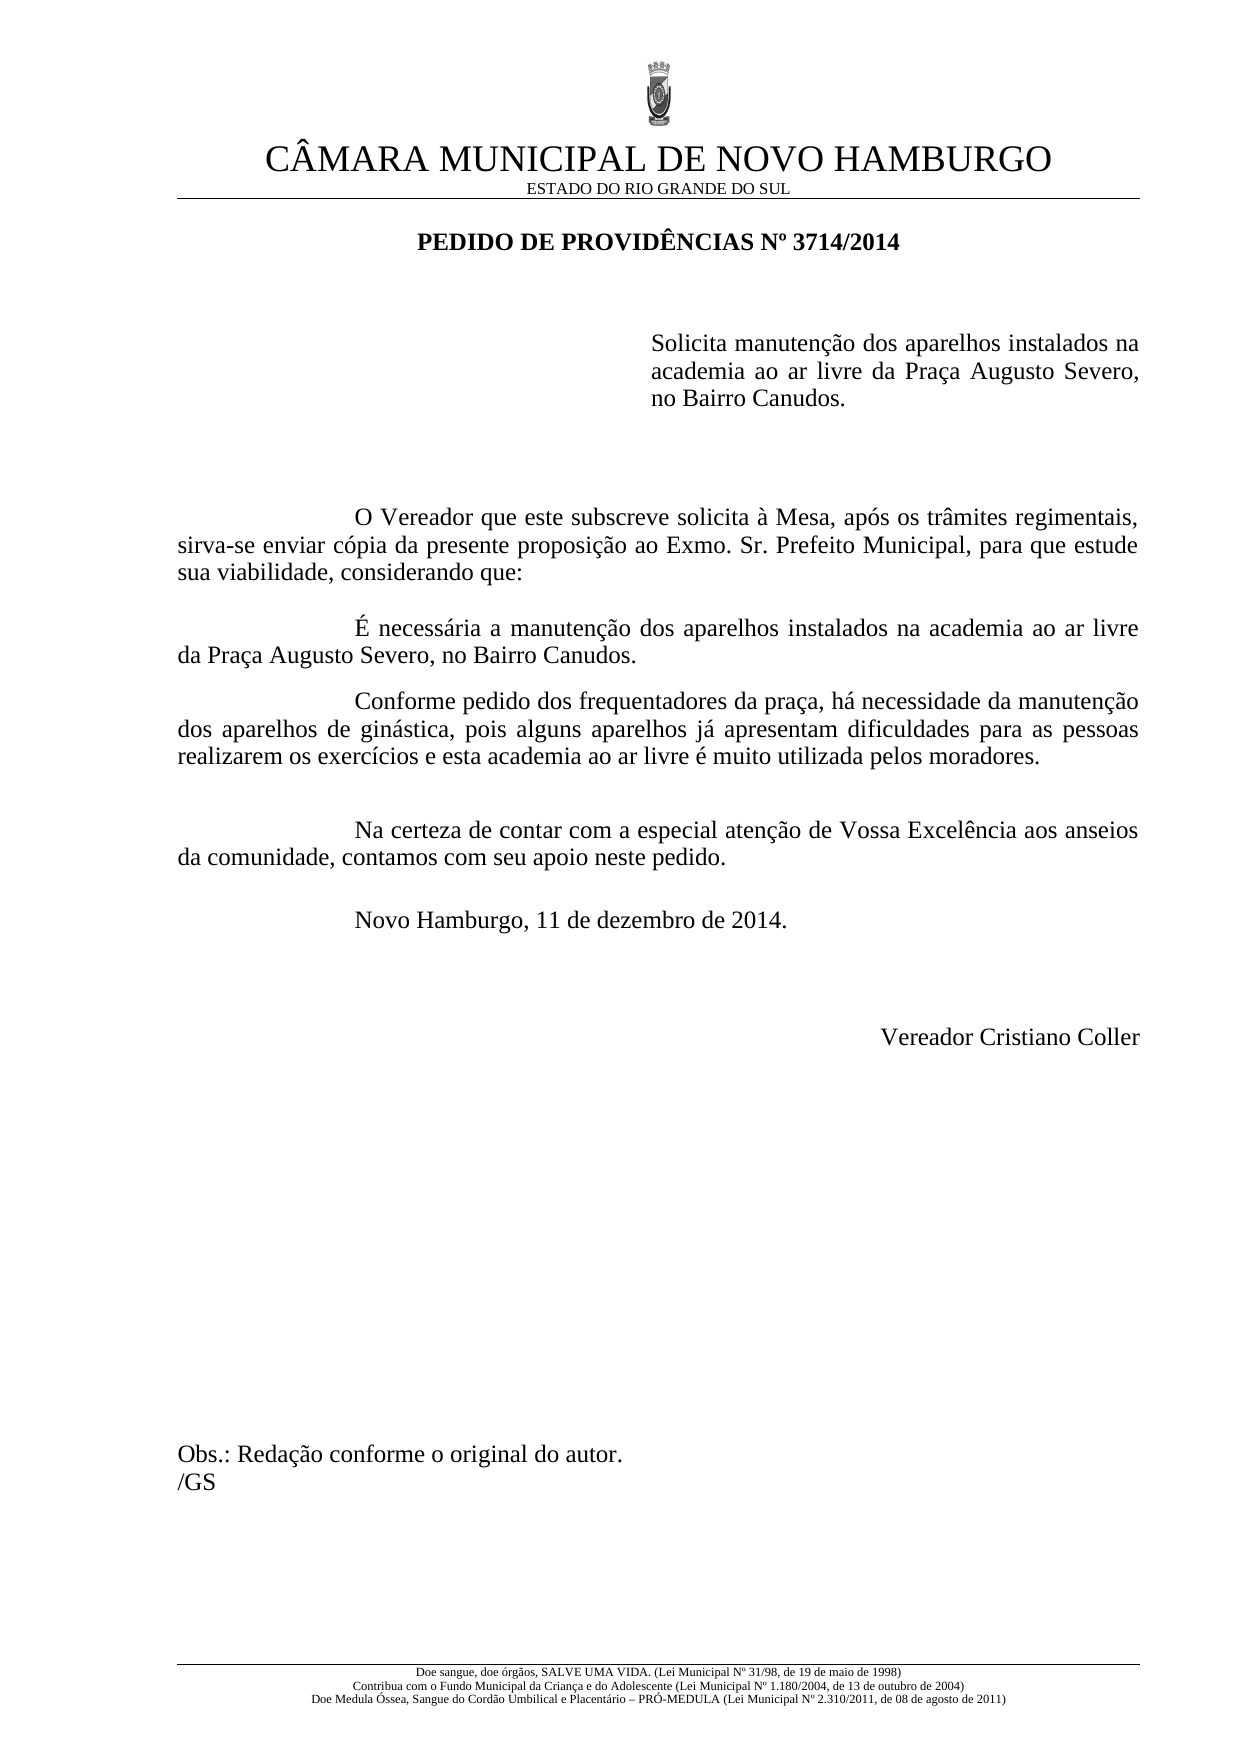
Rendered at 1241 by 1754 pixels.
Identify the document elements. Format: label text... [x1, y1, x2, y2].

text Novo Hamburgo, 11 de dezembro de 2014. [177, 907, 1140, 934]
text Vereador Cristiano Coller [177, 1023, 1140, 1051]
text PEDIDO DE PROVIDÊNCIAS Nº 3714/2014 [177, 228, 1140, 256]
text Na certeza de contar com a especial atenção de Vossa Excelência aos anseios da comunidade, contamos com seu apoio neste pedido. [177, 816, 1140, 871]
text O Vereador que este subscreve solicita à Mesa, após os trâmites regimentais, sirva-se enviar cópia da presente proposição ao Exmo. Sr. Prefeito Municipal, para que estude sua viabilidade, considerando que: [177, 503, 1140, 586]
text Obs.: Redação conforme o original do autor. [177, 1440, 1140, 1468]
text /GS [177, 1468, 1140, 1496]
text É necessária a manutenção dos aparelhos instalados na academia ao ar livre da Praça Augusto Severo, no Bairro Canudos. [177, 614, 1140, 669]
text Conforme pedido dos frequentadores da praça, há necessidade da manutenção dos aparelhos de ginástica, pois alguns aparelhos já apresentam dificuldades para as pessoas realizarem os exercícios e esta academia ao ar livre é muito utilizada pelos moradores. [177, 687, 1140, 770]
text Solicita manutenção dos aparelhos instalados na academia ao ar livre da Praça Augusto Severo, no Bairro Canudos. [651, 329, 1140, 412]
